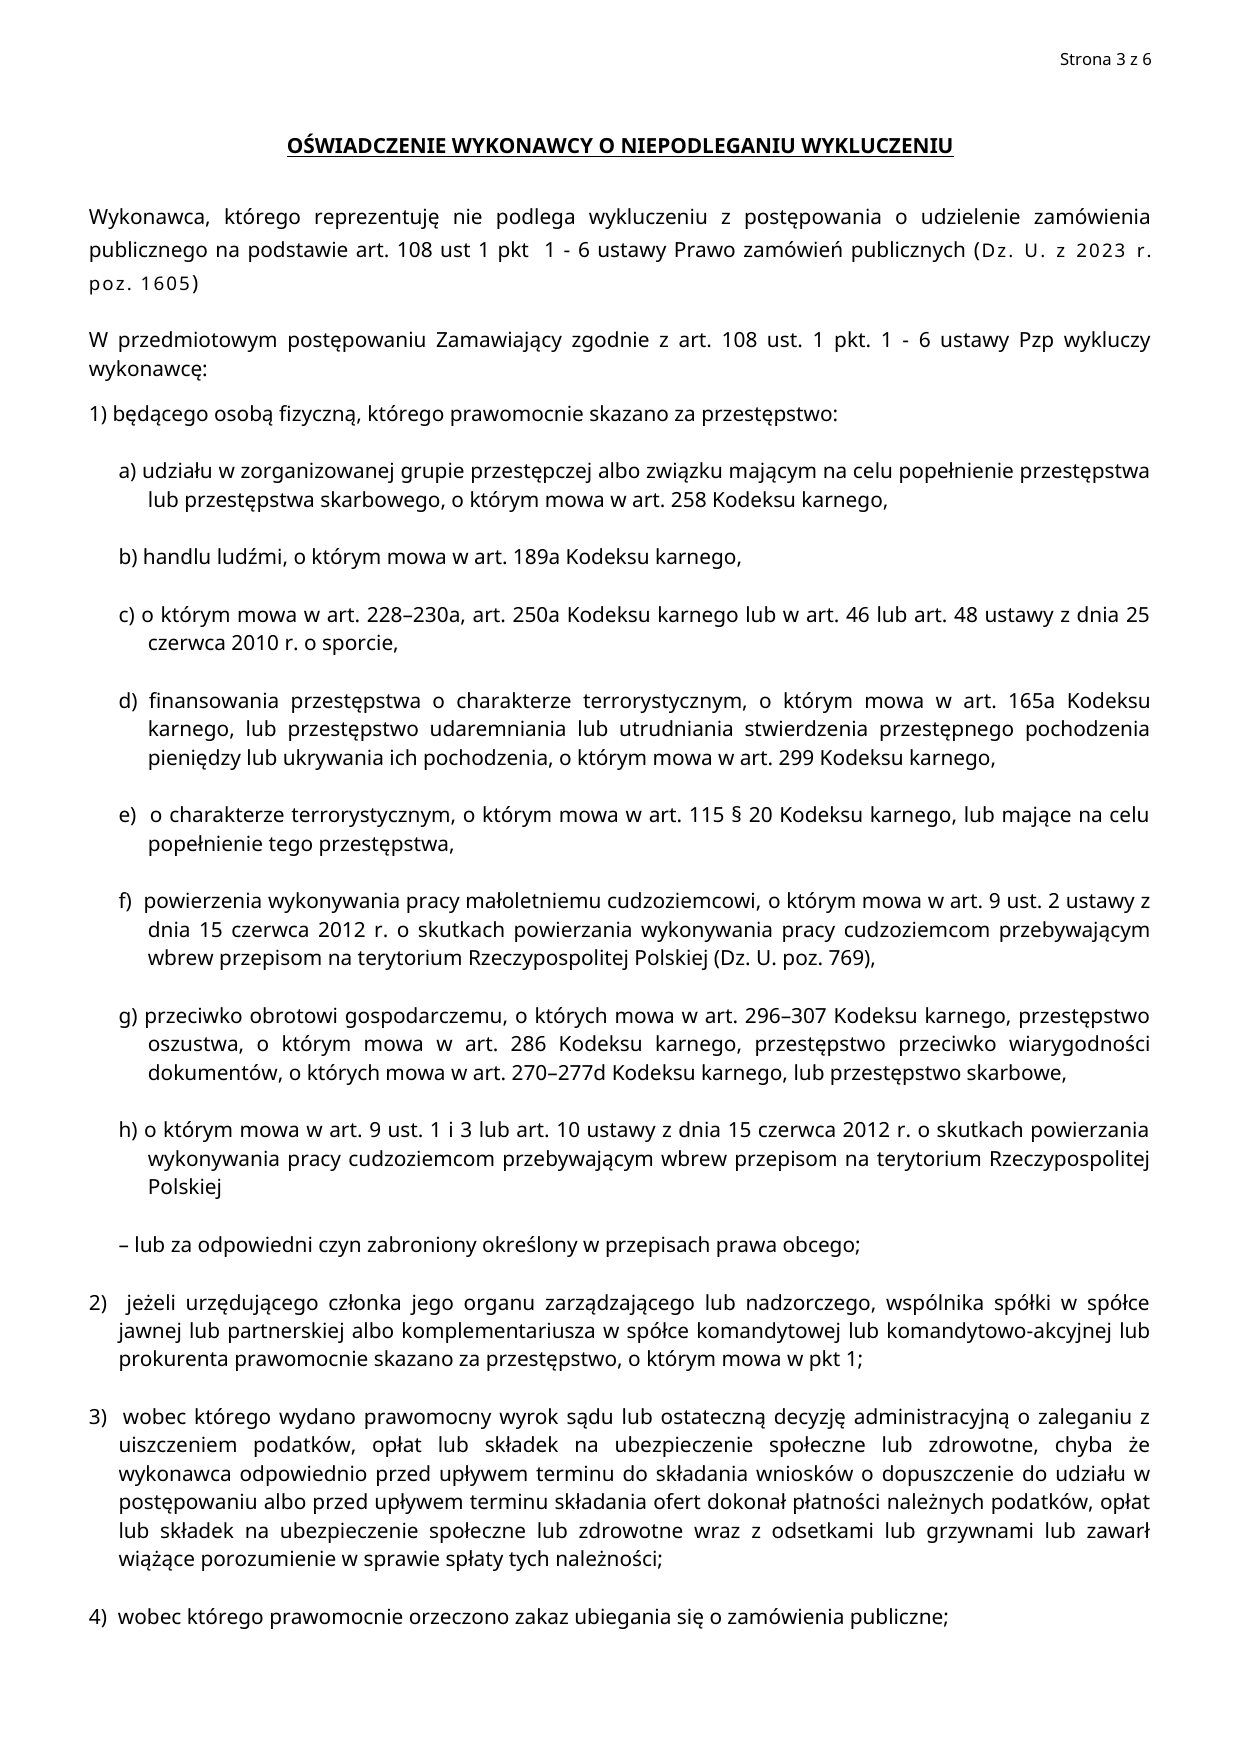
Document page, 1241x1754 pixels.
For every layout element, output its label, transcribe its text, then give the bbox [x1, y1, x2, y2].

text b) handlu ludźmi, o którym mowa w art. 189a Kodeksu karnego, [118, 542, 1152, 571]
text 3) wobec którego wydano prawomocny wyrok sądu lub ostateczną decyzję administracyjną o zaleganiu z uiszczeniem podatków, opłat lub składek na ubezpieczenie społeczne lub zdrowotne, chyba że wykonawca odpowiednio przed upływem terminu do składania wniosków o dopuszczenie do udziału w postępowaniu albo przed upływem terminu składania ofert dokonał płatności należnych podatków, opłat lub składek na ubezpieczenie społeczne lub zdrowotne wraz z odsetkami lub grzywnami lub zawarł wiążące porozumienie w sprawie spłaty tych należności; [89, 1402, 1152, 1573]
text g) przeciwko obrotowi gospodarczemu, o których mowa w art. 296–307 Kodeksu karnego, przestępstwo oszustwa, o którym mowa w art. 286 Kodeksu karnego, przestępstwo przeciwko wiarygodności dokumentów, o których mowa w art. 270–277d Kodeksu karnego, lub przestępstwo skarbowe, [118, 1001, 1152, 1086]
text Wykonawca, którego reprezentuję nie podlega wykluczeniu z postępowania o udzielenie zamówienia publicznego na podstawie art. 108 ust 1 pkt 1 - 6 ustawy Prawo zamówień publicznych (Dz. U. z 2023 r. poz. 1605) [89, 202, 1152, 296]
text e) o charakterze terrorystycznym, o którym mowa w art. 115 § 20 Kodeksu karnego, lub mające na celu popełnienie tego przestępstwa, [118, 801, 1152, 857]
text c) o którym mowa w art. 228–230a, art. 250a Kodeksu karnego lub w art. 46 lub art. 48 ustawy z dnia 25 czerwca 2010 r. o sporcie, [118, 600, 1152, 657]
text 2) jeżeli urzędującego członka jego organu zarządzającego lub nadzorczego, wspólnika spółki w spółce jawnej lub partnerskiej albo komplementariusza w spółce komandytowej lub komandytowo-akcyjnej lub prokurenta prawomocnie skazano za przestępstwo, o którym mowa w pkt 1; [89, 1288, 1152, 1373]
text a) udziału w zorganizowanej grupie przestępczej albo związku mającym na celu popełnienie przestępstwa lub przestępstwa skarbowego, o którym mowa w art. 258 Kodeksu karnego, [118, 456, 1152, 513]
text OŚWIADCZENIE WYKONAWCY O NIEPODLEGANIU WYKLUCZENIU [89, 131, 1152, 160]
text f) powierzenia wykonywania pracy małoletniemu cudzoziemcowi, o którym mowa w art. 9 ust. 2 ustawy z dnia 15 czerwca 2012 r. o skutkach powierzania wykonywania pracy cudzoziemcom przebywającym wbrew przepisom na terytorium Rzeczypospolitej Polskiej (Dz. U. poz. 769), [118, 887, 1152, 972]
text d) finansowania przestępstwa o charakterze terrorystycznym, o którym mowa w art. 165a Kodeksu karnego, lub przestępstwo udaremniania lub utrudniania stwierdzenia przestępnego pochodzenia pieniędzy lub ukrywania ich pochodzenia, o którym mowa w art. 299 Kodeksu karnego, [118, 686, 1152, 771]
text 4) wobec którego prawomocnie orzeczono zakaz ubiegania się o zamówienia publiczne; [89, 1602, 1152, 1630]
text – lub za odpowiedni czyn zabroniony określony w przepisach prawa obcego; [118, 1230, 1152, 1258]
text 1) będącego osobą fizyczną, którego prawomocnie skazano za przestępstwo: [89, 399, 1152, 427]
text W przedmiotowym postępowaniu Zamawiający zgodnie z art. 108 ust. 1 pkt. 1 - 6 ustawy Pzp wykluczy wykonawcę: [89, 325, 1152, 382]
text h) o którym mowa w art. 9 ust. 1 i 3 lub art. 10 ustawy z dnia 15 czerwca 2012 r. o skutkach powierzania wykonywania pracy cudzoziemcom przebywającym wbrew przepisom na terytorium Rzeczypospolitej Polskiej [118, 1116, 1152, 1201]
